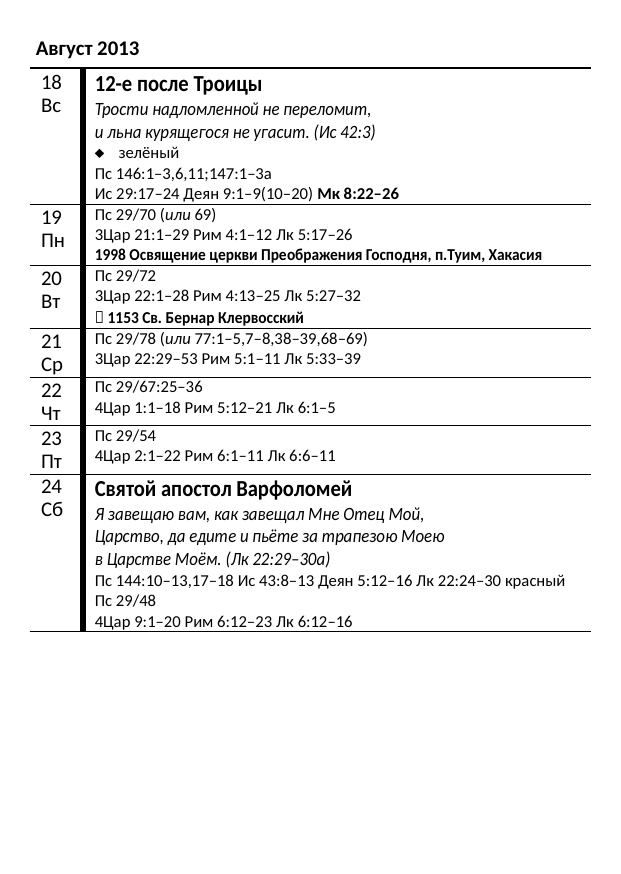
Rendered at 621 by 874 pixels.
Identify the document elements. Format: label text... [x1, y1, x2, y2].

table_cell 24 Сб [30, 475, 80, 631]
table_cell 22 Чт [30, 378, 80, 425]
table_cell Святой апостол Варфоломей Я завещаю вам, как завещал Мне Отец Мой, Царство, да едите и пьёте за трапезою Моею в Царстве Моём. (Лк 22:29–30а) Пс 144:10–13,17–18 Ис 43:8–13 Деян 5:12–16 Лк 22:24–30 красный Пс 29/48 4Цар 9:1–20 Рим 6:12–23 Лк 6:12–16 [86, 475, 591, 631]
table_cell 23 Пт [30, 426, 80, 473]
table_cell Пс 29/67:25–36 4Цар 1:1–18 Рим 5:12–21 Лк 6:1–5 [86, 378, 591, 425]
table_cell 19 Пн [30, 205, 80, 265]
table_cell Пс 29/70 (или 69) 3Цар 21:1–29 Рим 4:1–12 Лк 5:17–26 1998 Освящение церкви Преображения Господня, п.Туим, Хакасия [86, 205, 591, 265]
table_cell Пс 29/54 4Цар 2:1–22 Рим 6:1–11 Лк 6:6–11 [86, 426, 591, 473]
table_cell 20 Вт [30, 266, 80, 328]
table_header Август 2013 [30, 30, 591, 67]
table_cell 18 Вс [30, 69, 80, 204]
table_cell Пс 29/72 3Цар 22:1–28 Рим 4:13–25 Лк 5:27–32  1153 Св. Бернар Клервосский [86, 266, 591, 328]
table_cell 12-е после Троицы Трости надломленной не переломит, и льна курящегося не угасит. (Ис 42:3) зелёный Пс 146:1–3,6,11;147:1–3а Ис 29:17–24 Деян 9:1–9(10–20) Мк 8:22–26 [86, 69, 591, 204]
table_cell 21 Ср [30, 329, 80, 377]
table_cell Пс 29/78 (или 77:1–5,7–8,38–39,68–69) 3Цар 22:29–53 Рим 5:1–11 Лк 5:33–39 [86, 329, 591, 377]
